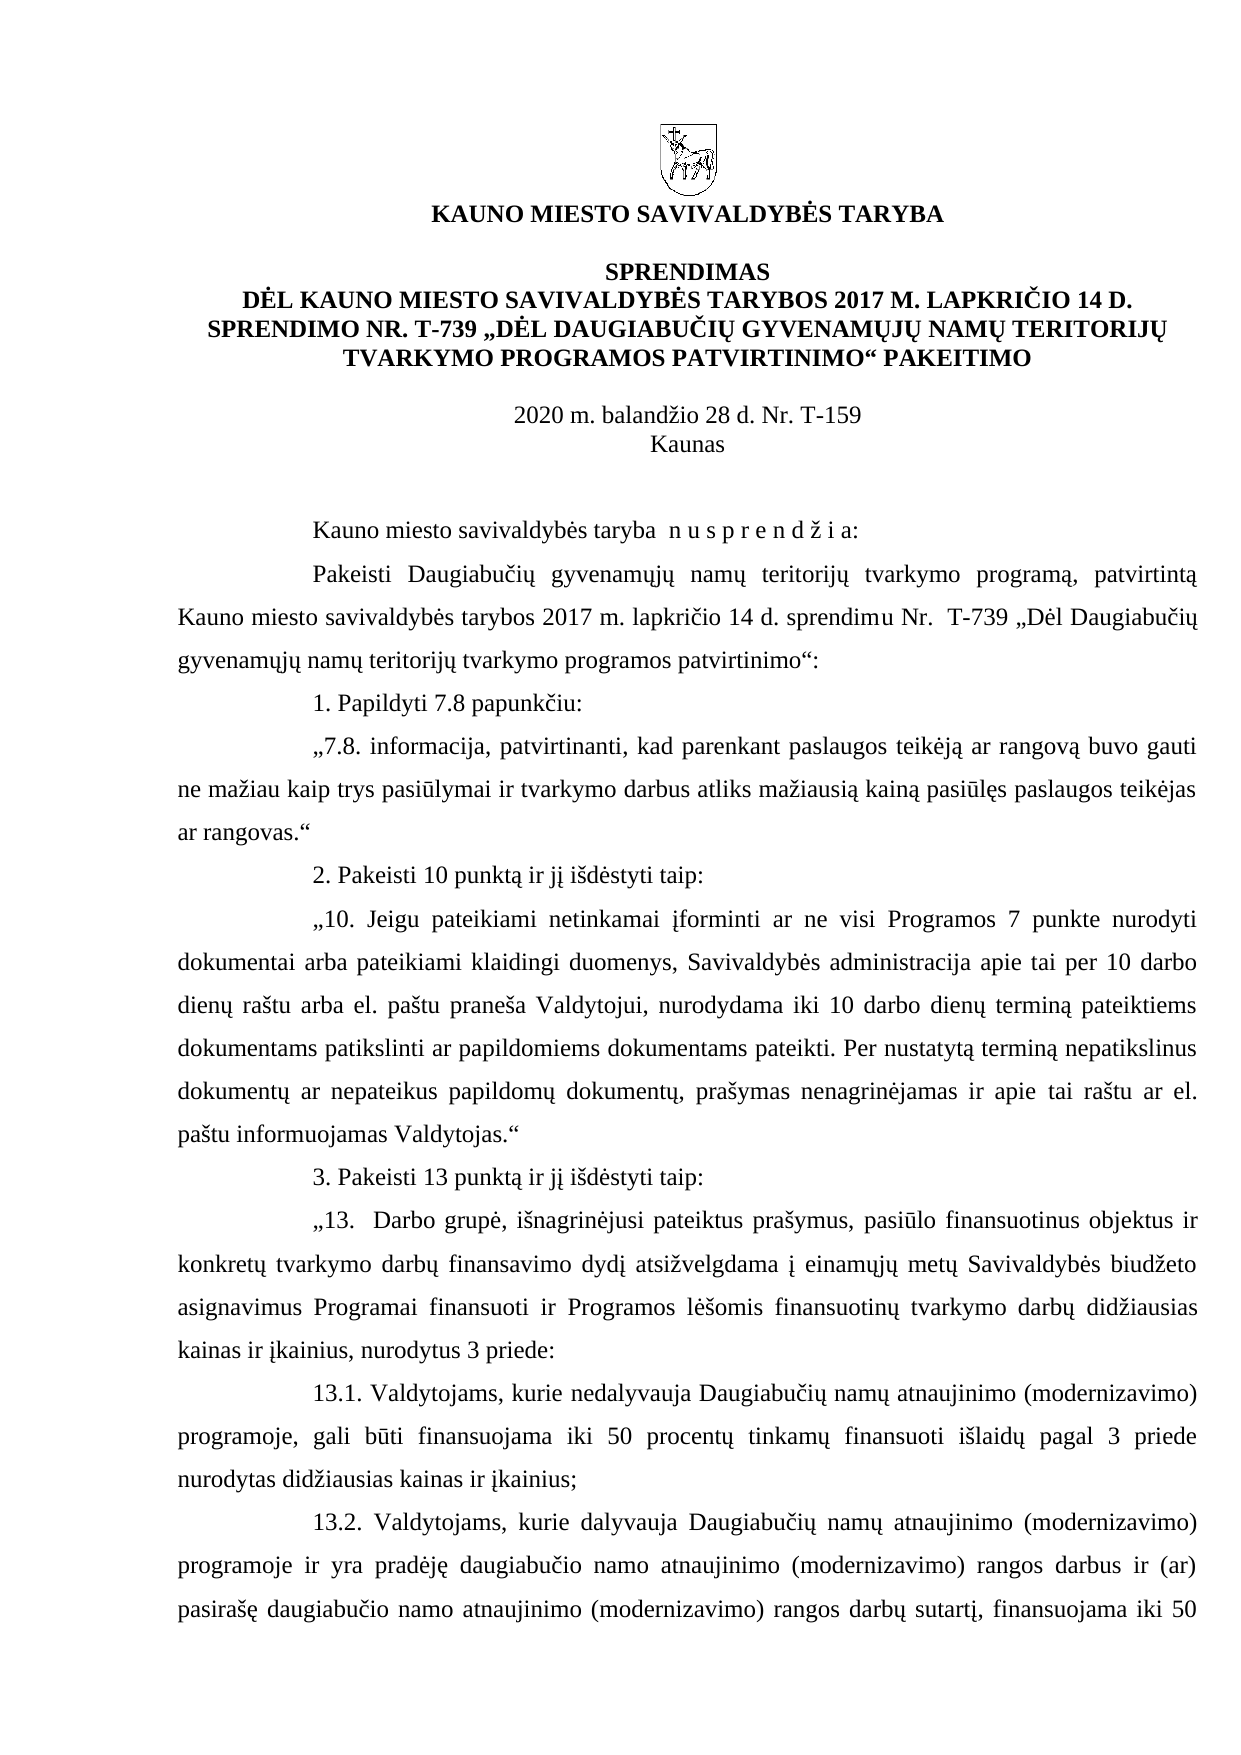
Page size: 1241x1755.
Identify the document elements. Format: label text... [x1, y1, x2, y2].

text SPRENDIMAS [177, 257, 1198, 286]
text „10. Jeigu pateikiami netinkamai įforminti ar ne visi Programos 7 punkte nurodyti dokumentai arba pateikiami klaidingi duomenys, Savivaldybės administracija apie tai per 10 darbo dienų raštu arba el. paštu praneša Valdytojui, nurodydama iki 10 darbo dienų terminą pateiktiems dokumentams patikslinti ar papildomiems dokumentams pateikti. Per nustatytą terminą nepatikslinus dokumentų ar nepateikus papildomų dokumentų, prašymas nenagrinėjamas ir apie tai raštu ar el. paštu informuojamas Valdytojas.“ [177, 904, 1198, 1148]
text „13. Darbo grupė, išnagrinėjusi pateiktus prašymus, pasiūlo finansuotinus objektus ir konkretų tvarkymo darbų finansavimo dydį atsižvelgdama į einamųjų metų Savivaldybės biudžeto asignavimus Programai finansuoti ir Programos lėšomis finansuotinų tvarkymo darbų didžiausias kainas ir įkainius, nurodytus 3 priede: [177, 1206, 1198, 1364]
text Kauno miesto savivaldybės taryba n u s p r e n d ž i a: [177, 516, 1198, 544]
text „7.8. informacija, patvirtinanti, kad parenkant paslaugos teikėją ar rangovą buvo gauti ne mažiau kaip trys pasiūlymai ir tvarkymo darbus atliks mažiausią kainą pasiūlęs paslaugos teikėjas ar rangovas.“ [177, 731, 1198, 846]
text 13.1. Valdytojams, kurie nedalyvauja Daugiabučių namų atnaujinimo (modernizavimo) programoje, gali būti finansuojama iki 50 procentų tinkamų finansuoti išlaidų pagal 3 priede nurodytas didžiausias kainas ir įkainius; [177, 1378, 1198, 1493]
text 2020 m. balandžio 28 d. Nr. T-159 [177, 401, 1198, 429]
text 1. Papildyti 7.8 papunkčiu: [177, 688, 1198, 717]
text DĖL KAUNO MIESTO SAVIVALDYBĖS TARYBOS 2017 M. LAPKRIČIO 14 D. SPRENDIMO NR. T-739 „DĖL DAUGIABUČIŲ GYVENAMŲJŲ NAMŲ TERITORIJŲ TVARKYMO PROGRAMOS PATVIRTINIMO“ PAKEITIMO [177, 286, 1198, 372]
text 3. Pakeisti 13 punktą ir jį išdėstyti taip: [177, 1162, 1198, 1191]
text Kaunas [177, 429, 1198, 458]
text KAUNO MIESTO SAVIVALDYBĖS TARYBA [177, 199, 1198, 228]
text Pakeisti Daugiabučių gyvenamųjų namų teritorijų tvarkymo programą, patvirtintą Kauno miesto savivaldybės tarybos 2017 m. lapkričio 14 d. sprendimu Nr. T-739 „Dėl Daugiabučių gyvenamųjų namų teritorijų tvarkymo programos patvirtinimo“: [177, 559, 1198, 674]
text 13.2. Valdytojams, kurie dalyvauja Daugiabučių namų atnaujinimo (modernizavimo) programoje ir yra pradėję daugiabučio namo atnaujinimo (modernizavimo) rangos darbus ir (ar) pasirašę daugiabučio namo atnaujinimo (modernizavimo) rangos darbų sutartį, finansuojama iki 50 [177, 1507, 1198, 1622]
text 2. Pakeisti 10 punktą ir jį išdėstyti taip: [312, 861, 1198, 889]
